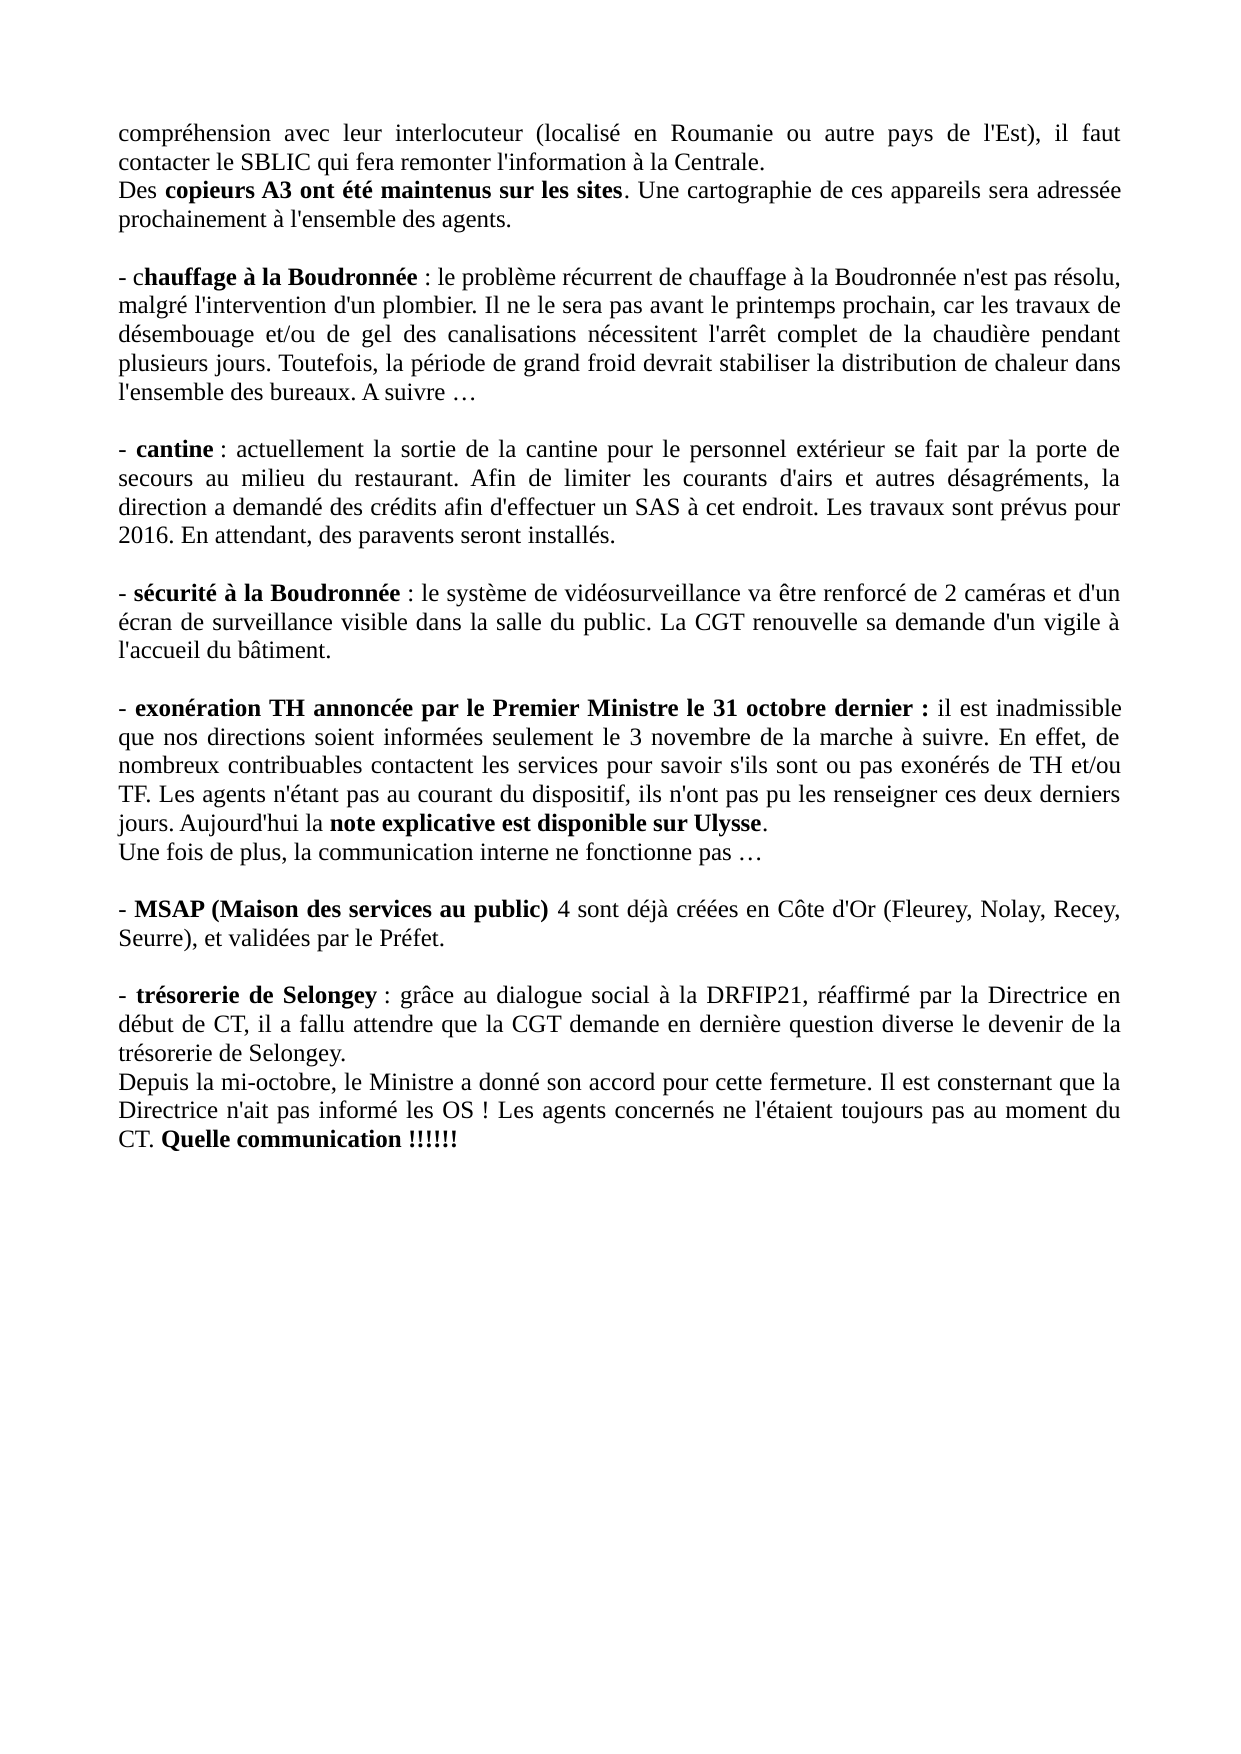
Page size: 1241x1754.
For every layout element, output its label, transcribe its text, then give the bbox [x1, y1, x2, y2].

text - MSAP (Maison des services au public) 4 sont déjà créées en Côte d'Or (Fleurey, Nolay, Recey, Seurre), et validées par le Préfet. [118, 894, 1122, 952]
text Une fois de plus, la communication interne ne fonctionne pas … [118, 837, 1122, 866]
text Des copieurs A3 ont été maintenus sur les sites. Une cartographie de ces appareils sera adressée prochainement à l'ensemble des agents. [118, 176, 1122, 233]
text - chauffage à la Boudronnée : le problème récurrent de chauffage à la Boudronnée n'est pas résolu, malgré l'intervention d'un plombier. Il ne le sera pas avant le printemps prochain, car les travaux de désembouage et/ou de gel des canalisations nécessitent l'arrêt complet de la chaudière pendant plusieurs jours. Toutefois, la période de grand froid devrait stabiliser la distribution de chaleur dans l'ensemble des bureaux. A suivre … [118, 262, 1122, 406]
text - sécurité à la Boudronnée : le système de vidéosurveillance va être renforcé de 2 caméras et d'un écran de surveillance visible dans la salle du public. La CGT renouvelle sa demande d'un vigile à l'accueil du bâtiment. [118, 578, 1122, 664]
text - exonération TH annoncée par le Premier Ministre le 31 octobre dernier : il est inadmissible que nos directions soient informées seulement le 3 novembre de la marche à suivre. En effet, de nombreux contribuables contactent les services pour savoir s'ils sont ou pas exonérés de TH et/ou TF. Les agents n'étant pas au courant du dispositif, ils n'ont pas pu les renseigner ces deux derniers jours. Aujourd'hui la note explicative est disponible sur Ulysse. [118, 693, 1122, 837]
text compréhension avec leur interlocuteur (localisé en Roumanie ou autre pays de l'Est), il faut contacter le SBLIC qui fera remonter l'information à la Centrale. [118, 118, 1122, 176]
text - cantine : actuellement la sortie de la cantine pour le personnel extérieur se fait par la porte de secours au milieu du restaurant. Afin de limiter les courants d'airs et autres désagréments, la direction a demandé des crédits afin d'effectuer un SAS à cet endroit. Les travaux sont prévus pour 2016. En attendant, des paravents seront installés. [118, 434, 1122, 549]
text Depuis la mi-octobre, le Ministre a donné son accord pour cette fermeture. Il est consternant que la Directrice n'ait pas informé les OS ! Les agents concernés ne l'étaient toujours pas au moment du CT. Quelle communication !!!!!! [118, 1067, 1122, 1153]
text - trésorerie de Selongey : grâce au dialogue social à la DRFIP21, réaffirmé par la Directrice en début de CT, il a fallu attendre que la CGT demande en dernière question diverse le devenir de la trésorerie de Selongey. [118, 981, 1122, 1067]
